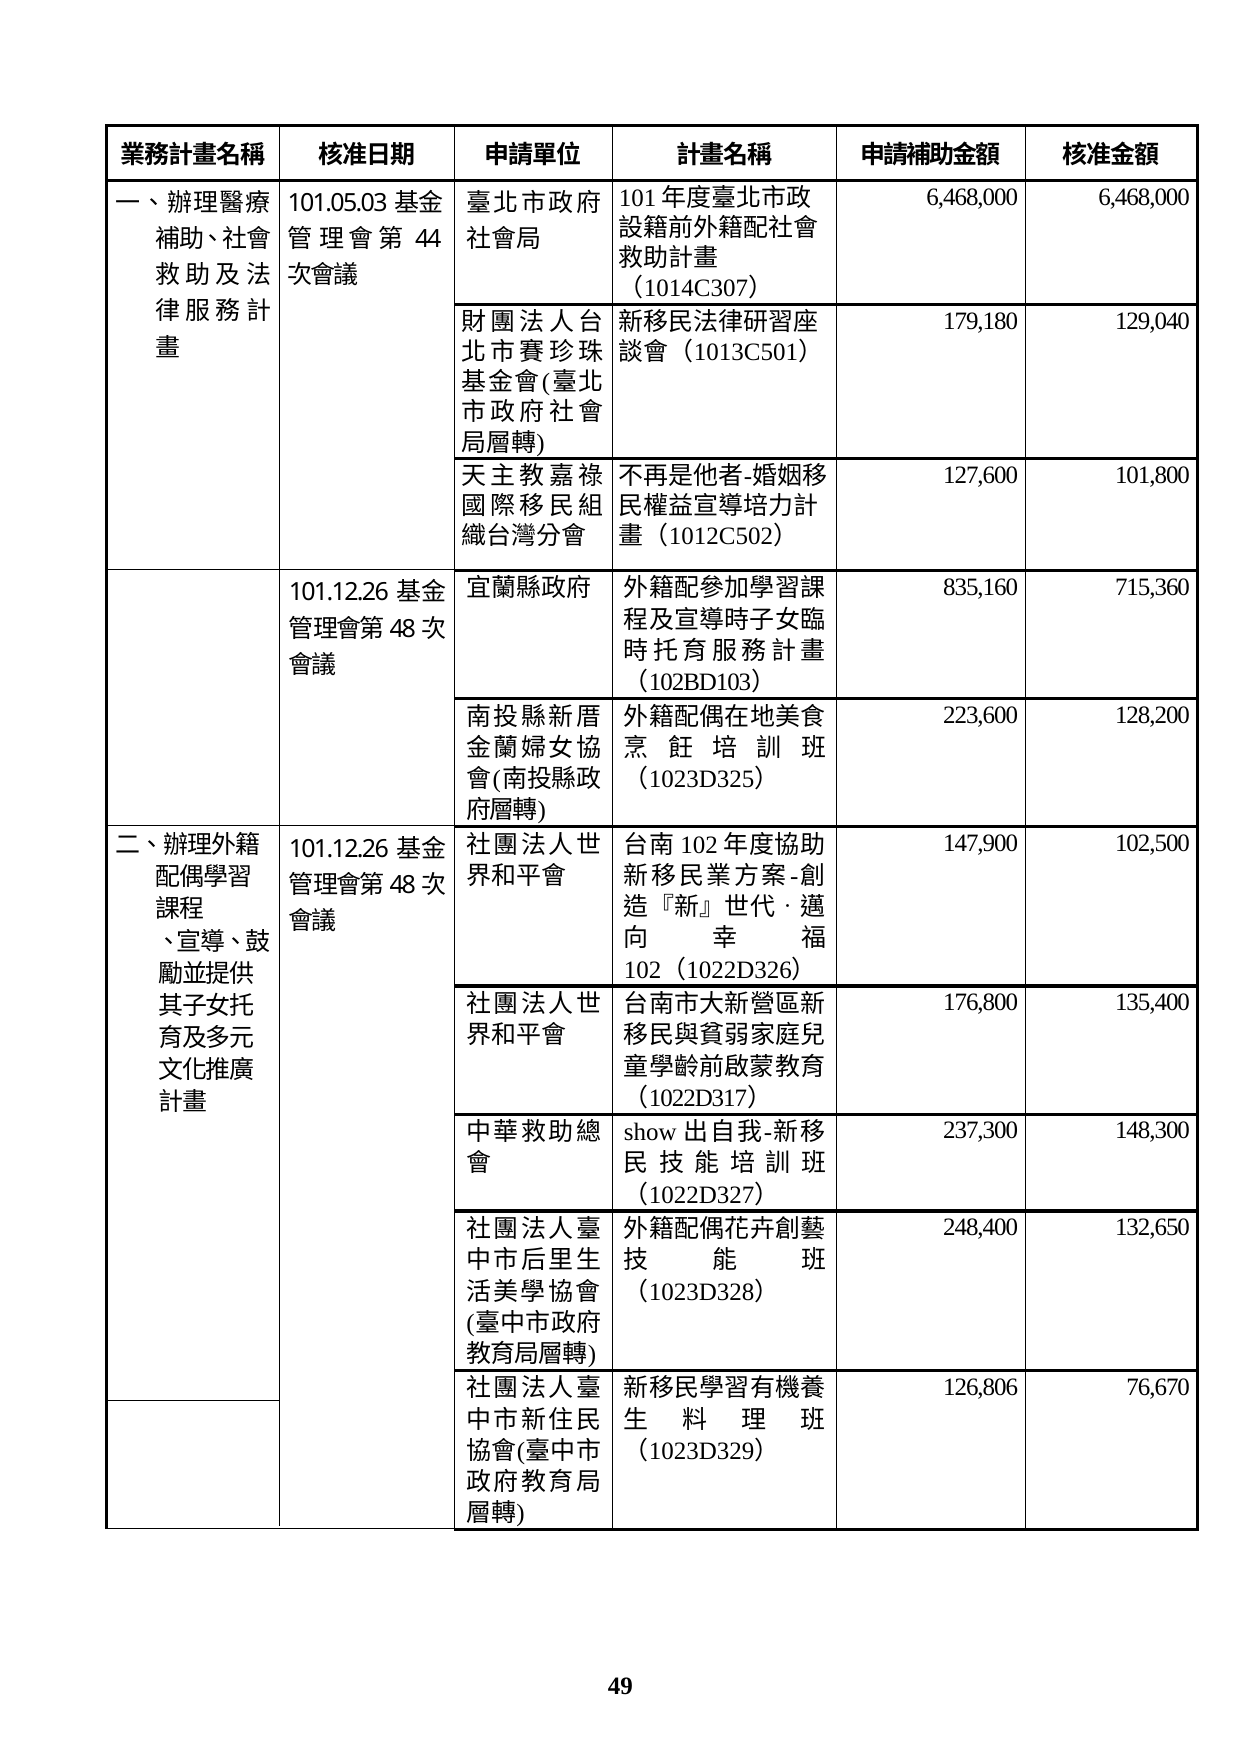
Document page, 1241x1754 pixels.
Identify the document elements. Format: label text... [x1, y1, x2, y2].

table_cell 一、辦理醫療補助、社會救助及法律服務計畫 [108, 182, 279, 569]
table_cell 中華救助總會 [455, 1116, 612, 1209]
table_cell 南投縣新厝金蘭婦女協會(南投縣政府層轉) [455, 700, 612, 825]
table_cell 135,400 [1026, 988, 1196, 1112]
table_cell 新移民學習有機養生料理班（1023D329） [613, 1372, 836, 1528]
table_header 計畫名稱 [613, 127, 836, 179]
table_cell 外籍配偶花卉創藝技能班（1023D328） [613, 1213, 836, 1369]
table_cell 二、辦理外籍配偶學習課程 、宣導、鼓勵並提供其子女托育及多元文化推廣計畫 [108, 826, 279, 1400]
table_cell 147,900 [837, 828, 1025, 984]
table_cell 台南102年度協助新移民業方案-創造『新』世代‧邁向幸福102（1022D326） [613, 828, 836, 984]
table_cell 715,360 [1026, 572, 1196, 697]
table_cell 76,670 [1026, 1372, 1196, 1528]
table_cell [108, 1401, 280, 1528]
table_cell 101,800 [1026, 460, 1196, 569]
table_cell 新移民法律研習座談會（1013C501） [613, 306, 836, 457]
table_cell 179,180 [837, 306, 1025, 457]
table_header 核准金額 [1026, 127, 1196, 179]
table_cell 社團法人臺中市后里生活美學協會(臺中市政府教育局層轉) [455, 1213, 612, 1369]
table_cell 101年度臺北市政設籍前外籍配社會救助計畫（1014C307） [613, 182, 836, 303]
table_cell 外籍配參加學習課程及宣導時子女臨時托育服務計畫（102BD103） [613, 572, 836, 697]
table_cell 132,650 [1026, 1213, 1196, 1369]
table_cell 社團法人世界和平會 [455, 828, 612, 984]
table_header 核准日期 [280, 127, 454, 179]
table_cell 101.12.26基金管理會第48次會議 [280, 570, 454, 825]
table_cell 223,600 [837, 700, 1025, 825]
table_cell 126,806 [837, 1372, 1025, 1528]
table_cell 台南市大新營區新移民與貧弱家庭兒童學齡前啟蒙教育（1022D317） [613, 988, 836, 1112]
table_cell 101.12.26基金管理會第48次會議 [280, 826, 454, 1528]
table_cell [108, 570, 279, 825]
table_cell 129,040 [1026, 306, 1196, 457]
table_cell 宜蘭縣政府 [455, 572, 612, 697]
table_cell 社團法人臺中市新住民協會(臺中市政府教育局層轉) [455, 1372, 612, 1528]
table_cell 不再是他者-婚姻移民權益宣導培力計畫（1012C502） [613, 460, 836, 569]
table_cell 835,160 [837, 572, 1025, 697]
table_cell 148,300 [1026, 1116, 1196, 1209]
table_cell 176,800 [837, 988, 1025, 1112]
table_header 業務計畫名稱 [108, 127, 279, 179]
table_cell 社團法人世界和平會 [455, 988, 612, 1112]
table_cell 101.05.03基金管理會第44次會議 [280, 182, 454, 569]
table_cell 外籍配偶在地美食烹飪培訓班（1023D325） [613, 700, 836, 825]
table_cell 臺北市政府社會局 [455, 182, 612, 303]
table_header 申請補助金額 [837, 127, 1025, 179]
table_cell 128,200 [1026, 700, 1196, 825]
table_cell show出自我-新移民技能培訓班（1022D327） [613, 1116, 836, 1209]
table_cell 102,500 [1026, 828, 1196, 984]
table_cell 財團法人台北市賽珍珠基金會(臺北市政府社會局層轉) [455, 306, 612, 457]
table_header 申請單位 [455, 127, 612, 179]
table_cell 天主教嘉祿國際移民組織台灣分會 [455, 460, 612, 569]
table_cell 237,300 [837, 1116, 1025, 1209]
table_cell 6,468,000 [1026, 182, 1196, 303]
table_cell 248,400 [837, 1213, 1025, 1369]
table_cell 127,600 [837, 460, 1025, 569]
table_cell 6,468,000 [837, 182, 1025, 303]
